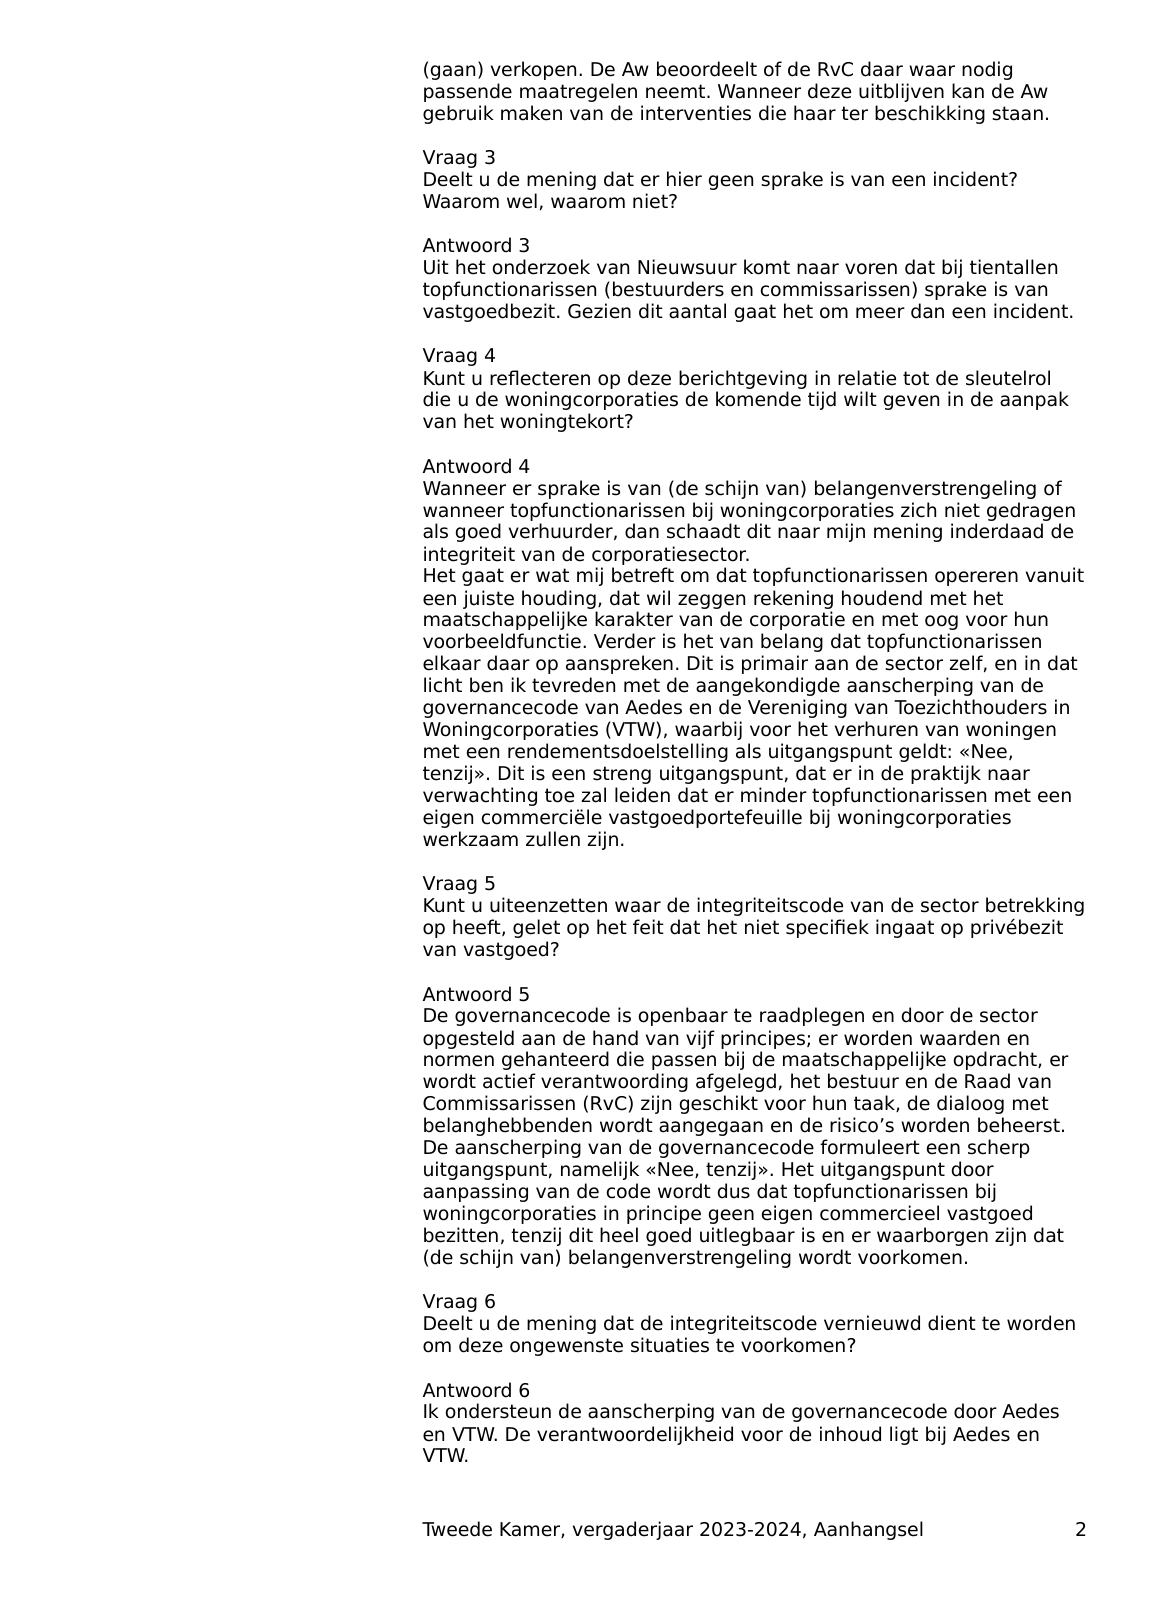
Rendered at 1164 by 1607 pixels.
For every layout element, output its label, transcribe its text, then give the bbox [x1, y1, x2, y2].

text Uit het onderzoek van Nieuwsuur komt naar voren dat bij tientallen topfunctionarissen (bestuurders en commissarissen) sprake is van vastgoedbezit. Gezien dit aantal gaat het om meer dan een incident. [422, 257, 1087, 323]
text Vraag 5 [422, 873, 1087, 895]
text Antwoord 3 [422, 235, 1087, 257]
text Kunt u uiteenzetten waar de integriteitscode van de sector betrekking op heeft, gelet op het feit dat het niet specifiek ingaat op privébezit van vastgoed? [422, 895, 1087, 961]
text Deelt u de mening dat de integriteitscode vernieuwd dient te worden om deze ongewenste situaties te voorkomen? [422, 1313, 1087, 1357]
text Antwoord 4 [422, 456, 1087, 477]
text Ik ondersteun de aanscherping van de governancecode door Aedes en VTW. De verantwoordelijkheid voor de inhoud ligt bij Aedes en VTW. [422, 1401, 1087, 1467]
text De governancecode is openbaar te raadplegen en door de sector opgesteld aan de hand van vijf principes; er worden waarden en normen gehanteerd die passen bij de maatschappelijke opdracht, er wordt actief verantwoording afgelegd, het bestuur en de Raad van Commissarissen (RvC) zijn geschikt voor hun taak, de dialoog met belanghebbenden wordt aangegaan en de risico’s worden beheerst. [422, 1005, 1087, 1137]
text Antwoord 5 [422, 983, 1087, 1005]
text Vraag 4 [422, 345, 1087, 367]
text Wanneer er sprake is van (de schijn van) belangenverstrengeling of wanneer topfunctionarissen bij woningcorporaties zich niet gedragen als goed verhuurder, dan schaadt dit naar mijn mening inderdaad de integriteit van de corporatiesector. [422, 477, 1087, 565]
text Antwoord 6 [422, 1379, 1087, 1401]
text Vraag 6 [422, 1291, 1087, 1313]
text (gaan) verkopen. De Aw beoordeelt of de RvC daar waar nodig passende maatregelen neemt. Wanneer deze uitblijven kan de Aw gebruik maken van de interventies die haar ter beschikking staan. [422, 59, 1087, 125]
text Kunt u reflecteren op deze berichtgeving in relatie tot de sleutelrol die u de woningcorporaties de komende tijd wilt geven in de aanpak van het woningtekort? [422, 367, 1087, 433]
text De aanscherping van de governancecode formuleert een scherp uitgangspunt, namelijk «Nee, tenzij». Het uitgangspunt door aanpassing van de code wordt dus dat topfunctionarissen bij woningcorporaties in principe geen eigen commercieel vastgoed bezitten, tenzij dit heel goed uitlegbaar is en er waarborgen zijn dat (de schijn van) belangenverstrengeling wordt voorkomen. [422, 1137, 1087, 1269]
text Vraag 3 [422, 147, 1087, 169]
text Deelt u de mening dat er hier geen sprake is van een incident? Waarom wel, waarom niet? [422, 169, 1087, 213]
text Het gaat er wat mij betreft om dat topfunctionarissen opereren vanuit een juiste houding, dat wil zeggen rekening houdend met het maatschappelijke karakter van de corporatie en met oog voor hun voorbeeldfunctie. Verder is het van belang dat topfunctionarissen elkaar daar op aanspreken. Dit is primair aan de sector zelf, en in dat licht ben ik tevreden met de aangekondigde aanscherping van de governancecode van Aedes en de Vereniging van Toezichthouders in Woningcorporaties (VTW), waarbij voor het verhuren van woningen met een rendementsdoelstelling als uitgangspunt geldt: «Nee, tenzij». Dit is een streng uitgangspunt, dat er in de praktijk naar verwachting toe zal leiden dat er minder topfunctionarissen met een eigen commerciële vastgoedportefeuille bij woningcorporaties werkzaam zullen zijn. [422, 565, 1087, 851]
